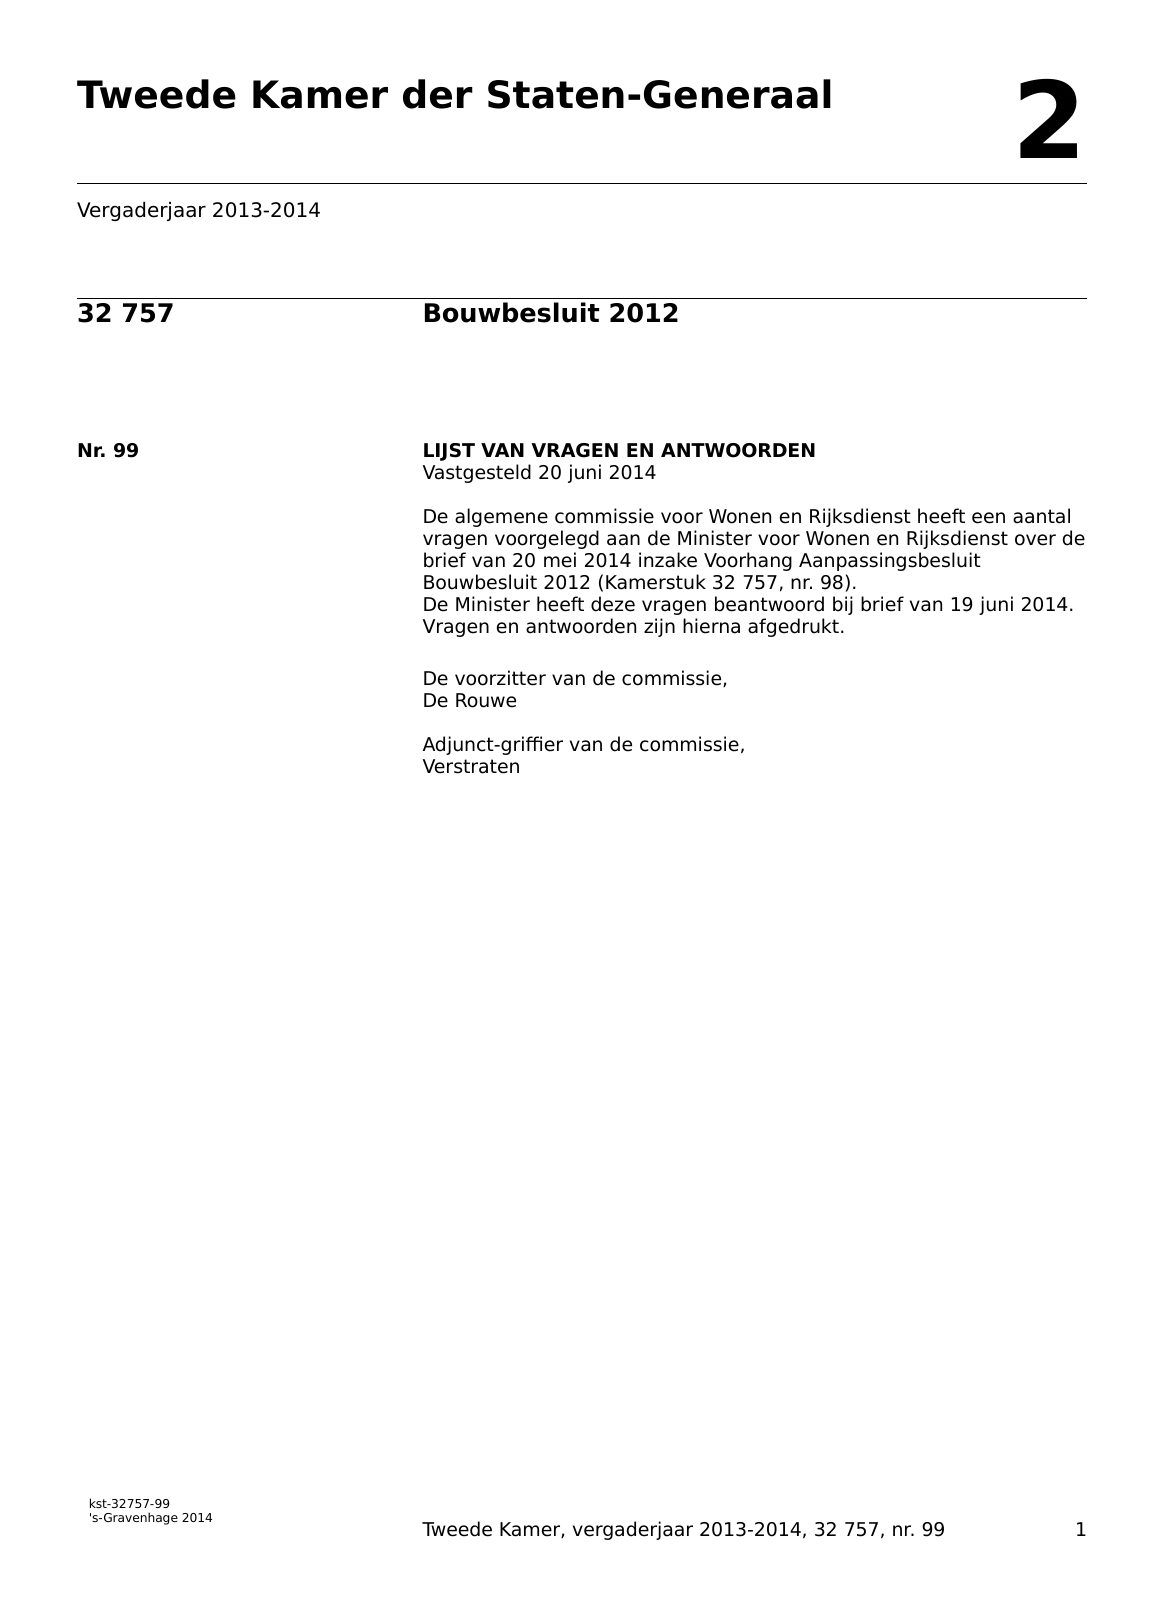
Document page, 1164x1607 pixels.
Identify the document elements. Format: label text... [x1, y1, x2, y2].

table_cell Vergaderjaar 2013-2014 [77, 184, 1087, 298]
text De algemene commissie voor Wonen en Rijksdienst heeft een aantal vragen voorgelegd aan de Minister voor Wonen en Rijksdienst over de brief van 20 mei 2014 inzake Voorhang Aanpassingsbesluit Bouwbesluit 2012 (Kamerstuk 32 757, nr. 98). [422, 506, 1087, 594]
text Adjunct-griffier van de commissie, Verstraten [422, 734, 1087, 778]
subtitle Nr. 99 LIJST VAN VRAGEN EN ANTWOORDEN [77, 440, 1087, 462]
table_header 2 [886, 59, 1087, 183]
text 's-Gravenhage 2014 [88, 1511, 323, 1525]
table_header Tweede Kamer der Staten-Generaal [77, 59, 886, 183]
subtitle 32 757 Bouwbesluit 2012 [77, 299, 1087, 329]
text Vastgesteld 20 juni 2014 [422, 462, 1087, 484]
text De voorzitter van de commissie, De Rouwe [422, 668, 1087, 712]
text kst-32757-99 [88, 1497, 323, 1511]
text De Minister heeft deze vragen beantwoord bij brief van 19 juni 2014. Vragen en antwoorden zijn hierna afgedrukt. [422, 594, 1087, 638]
